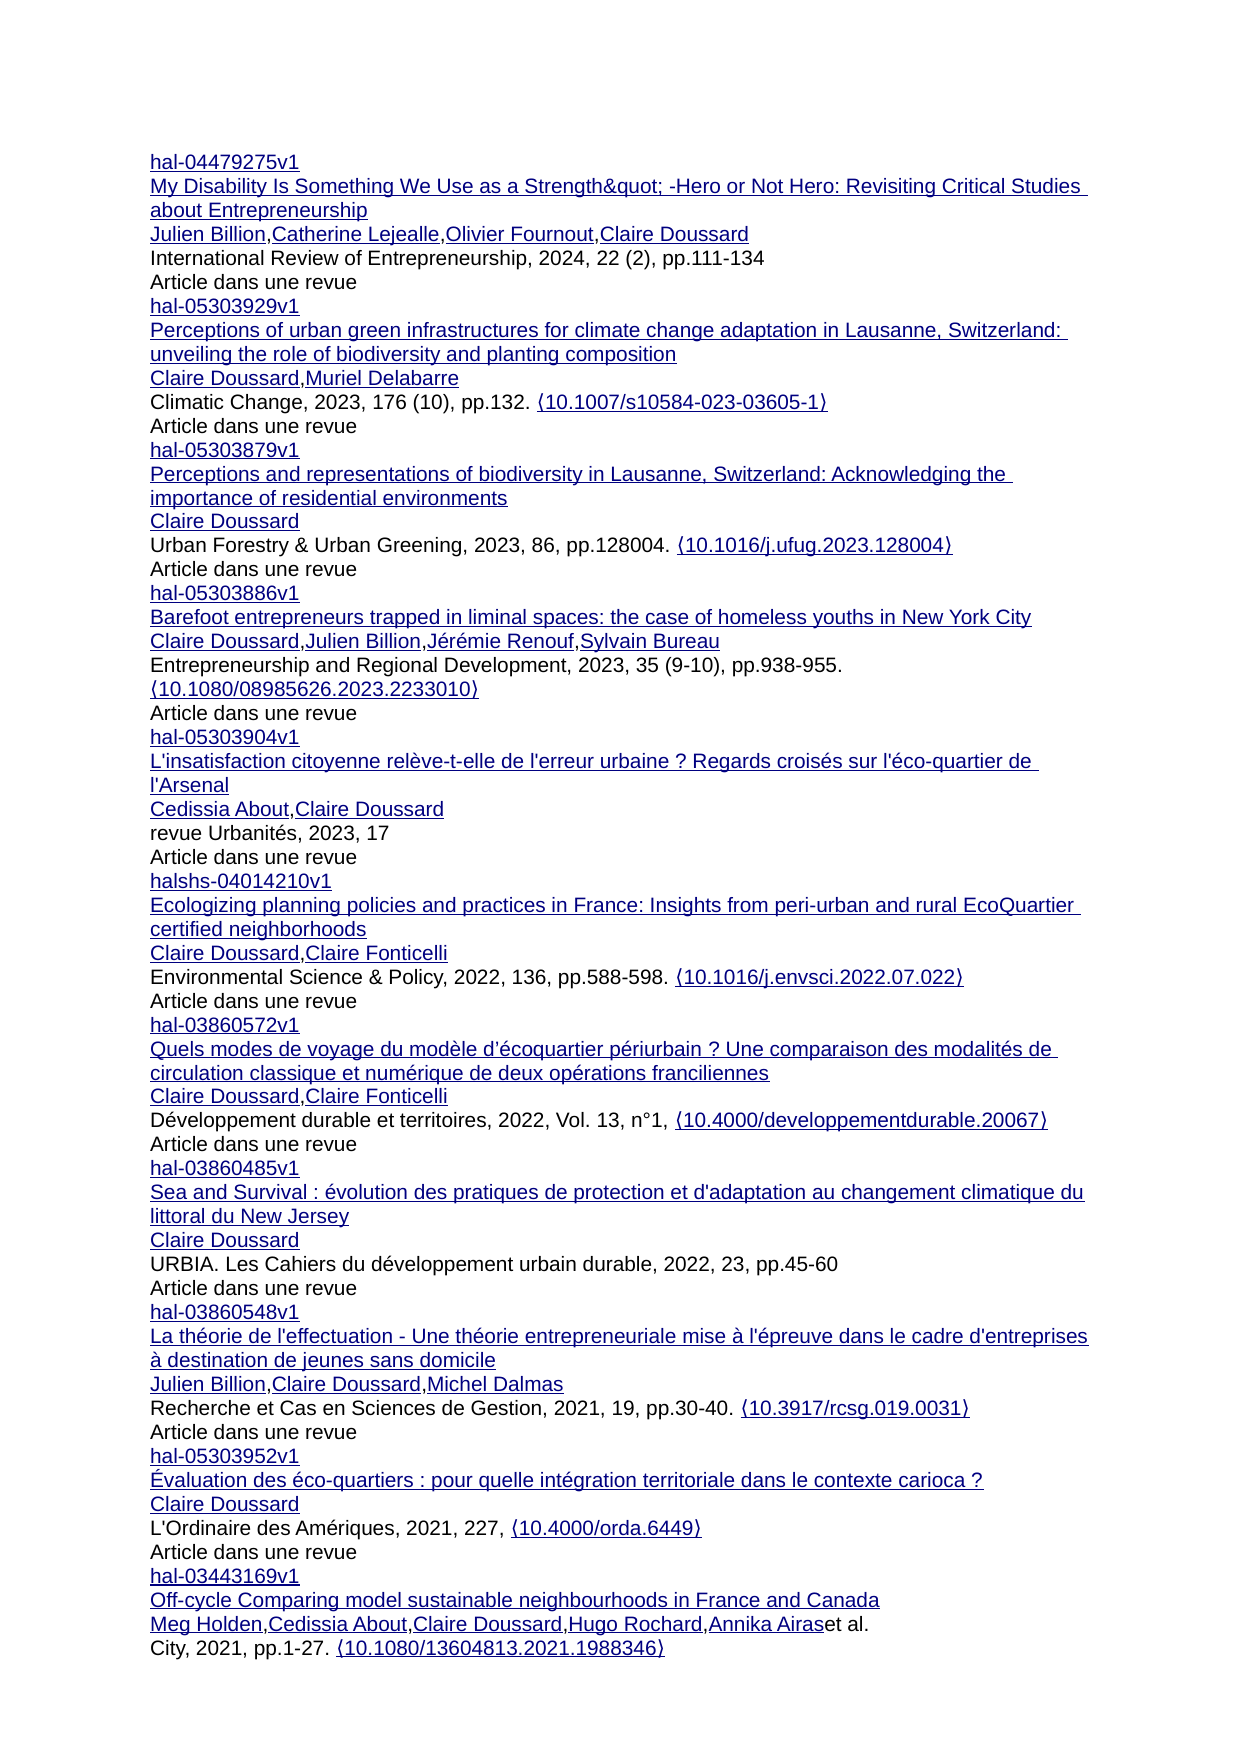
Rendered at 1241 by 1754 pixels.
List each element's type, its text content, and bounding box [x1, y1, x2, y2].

table_cell L'insatisfaction citoyenne relève-t-elle de l'erreur urbaine ? Regards croisés sur l'éco-quartier de l'Arsenal Cedissia About,Claire Doussard revue Urbanités, 2023, 17 Article dans une revue halshs-04014210v1 [150, 749, 1090, 893]
table_cell Off-cycle Comparing model sustainable neighbourhoods in France and Canada Meg Holden,Cedissia About,Claire Doussard,Hugo Rochard,Annika Airaset al. City, 2021, pp.1-27. ⟨10.1080/13604813.2021.1988346⟩ [150, 1588, 1090, 1659]
table_cell La théorie de l'effectuation - Une théorie entrepreneuriale mise à l'épreuve dans le cadre d'entreprises à destination de jeunes sans domicile Julien Billion,Claire Doussard,Michel Dalmas Recherche et Cas en Sciences de Gestion, 2021, 19, pp.30-40. ⟨10.3917/rcsg.019.0031⟩ Article dans une revue hal-05303952v1 [150, 1324, 1090, 1468]
table_cell My Disability Is Something We Use as a Strength&quot; -Hero or Not Hero: Revisiting Critical Studies about Entrepreneurship Julien Billion,Catherine Lejealle,Olivier Fournout,Claire Doussard International Review of Entrepreneurship, 2024, 22 (2), pp.111-134 Article dans une revue hal-05303929v1 [150, 174, 1090, 318]
table_cell Évaluation des éco-quartiers : pour quelle intégration territoriale dans le contexte carioca ? Claire Doussard L'Ordinaire des Amériques, 2021, 227, ⟨10.4000/orda.6449⟩ Article dans une revue hal-03443169v1 [150, 1468, 1090, 1587]
table_cell Barefoot entrepreneurs trapped in liminal spaces: the case of homeless youths in New York City Claire Doussard,Julien Billion,Jérémie Renouf,Sylvain Bureau Entrepreneurship and Regional Development, 2023, 35 (9-10), pp.938-955. ⟨10.1080/08985626.2023.2233010⟩ Article dans une revue hal-05303904v1 [150, 605, 1090, 749]
table_cell Perceptions and representations of biodiversity in Lausanne, Switzerland: Acknowledging the importance of residential environments Claire Doussard Urban Forestry & Urban Greening, 2023, 86, pp.128004. ⟨10.1016/j.ufug.2023.128004⟩ Article dans une revue hal-05303886v1 [150, 461, 1090, 605]
table_cell Ecologizing planning policies and practices in France: Insights from peri-urban and rural EcoQuartier certified neighborhoods Claire Doussard,Claire Fonticelli Environmental Science & Policy, 2022, 136, pp.588-598. ⟨10.1016/j.envsci.2022.07.022⟩ Article dans une revue hal-03860572v1 [150, 893, 1090, 1036]
table_cell hal-04479275v1 [150, 150, 1090, 174]
table_cell Perceptions of urban green infrastructures for climate change adaptation in Lausanne, Switzerland: unveiling the role of biodiversity and planting composition Claire Doussard,Muriel Delabarre Climatic Change, 2023, 176 (10), pp.132. ⟨10.1007/s10584-023-03605-1⟩ Article dans une revue hal-05303879v1 [150, 318, 1090, 461]
table_cell Quels modes de voyage du modèle d’écoquartier périurbain ? Une comparaison des modalités de circulation classique et numérique de deux opérations franciliennes Claire Doussard,Claire Fonticelli Développement durable et territoires, 2022, Vol. 13, n°1, ⟨10.4000/developpementdurable.20067⟩ Article dans une revue hal-03860485v1 [150, 1036, 1090, 1180]
table_cell Sea and Survival : évolution des pratiques de protection et d'adaptation au changement climatique du littoral du New Jersey Claire Doussard URBIA. Les Cahiers du développement urbain durable, 2022, 23, pp.45-60 Article dans une revue hal-03860548v1 [150, 1180, 1090, 1324]
